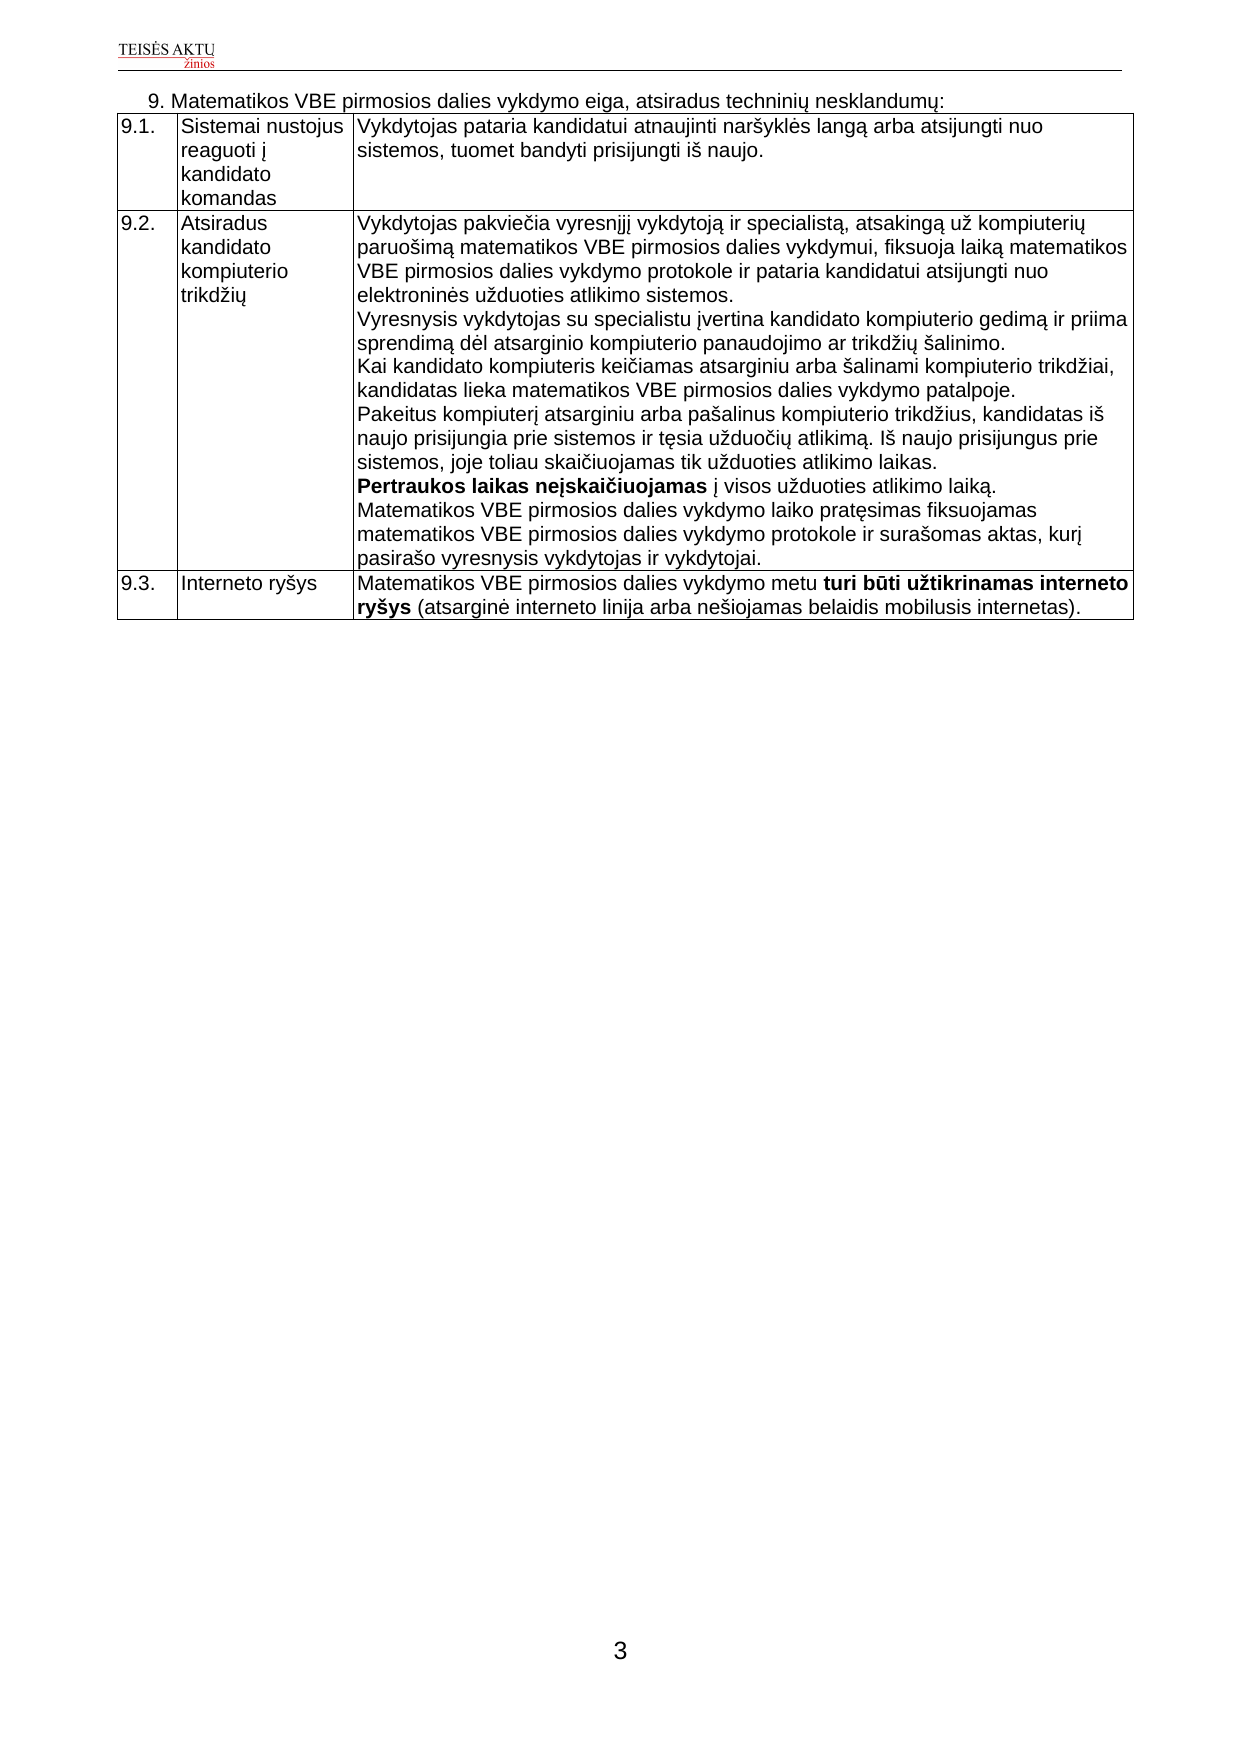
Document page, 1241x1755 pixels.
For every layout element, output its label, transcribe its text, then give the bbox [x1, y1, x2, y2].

table_header Sistemai nustojus reaguoti į kandidato komandas [178, 114, 353, 209]
table_cell 9.2. [118, 211, 177, 570]
table_header Vykdytojas pataria kandidatui atnaujinti naršyklės langą arba atsijungti nuo sistemos, tuomet bandyti prisijungti iš naujo. [354, 114, 1133, 209]
table_cell Atsiradus kandidato kompiuterio trikdžių [178, 211, 353, 570]
table_cell Matematikos VBE pirmosios dalies vykdymo metu turi būti užtikrinamas interneto ryšys (atsarginė interneto linija arba nešiojamas belaidis mobilusis internetas). [354, 571, 1133, 619]
table_cell 9.3. [118, 571, 177, 619]
table_cell Interneto ryšys [178, 571, 353, 619]
table_header 9.1. [118, 114, 177, 209]
table_cell Vykdytojas pakviečia vyresnįjį vykdytoją ir specialistą, atsakingą už kompiuterių paruošimą matematikos VBE pirmosios dalies vykdymui, fiksuoja laiką matematikos VBE pirmosios dalies vykdymo protokole ir pataria kandidatui atsijungti nuo elektroninės užduoties atlikimo sistemos. Vyresnysis vykdytojas su specialistu įvertina kandidato kompiuterio gedimą ir priima sprendimą dėl atsarginio kompiuterio panaudojimo ar trikdžių šalinimo. Kai kandidato kompiuteris keičiamas atsarginiu arba šalinami kompiuterio trikdžiai, kandidatas lieka matematikos VBE pirmosios dalies vykdymo patalpoje. Pakeitus kompiuterį atsarginiu arba pašalinus kompiuterio trikdžius, kandidatas iš naujo prisijungia prie sistemos ir tęsia užduočių atlikimą. Iš naujo prisijungus prie sistemos, joje toliau skaičiuojamas tik užduoties atlikimo laikas. Pertraukos laikas neįskaičiuojamas į visos užduoties atlikimo laiką. Matematikos VBE pirmosios dalies vykdymo laiko pratęsimas fiksuojamas matematikos VBE pirmosios dalies vykdymo protokole ir surašomas aktas, kurį pasirašo vyresnysis vykdytojas ir vykdytojai. [354, 211, 1133, 570]
text 9. Matematikos VBE pirmosios dalies vykdymo eiga, atsiradus techninių nesklandumų: [118, 89, 1122, 113]
